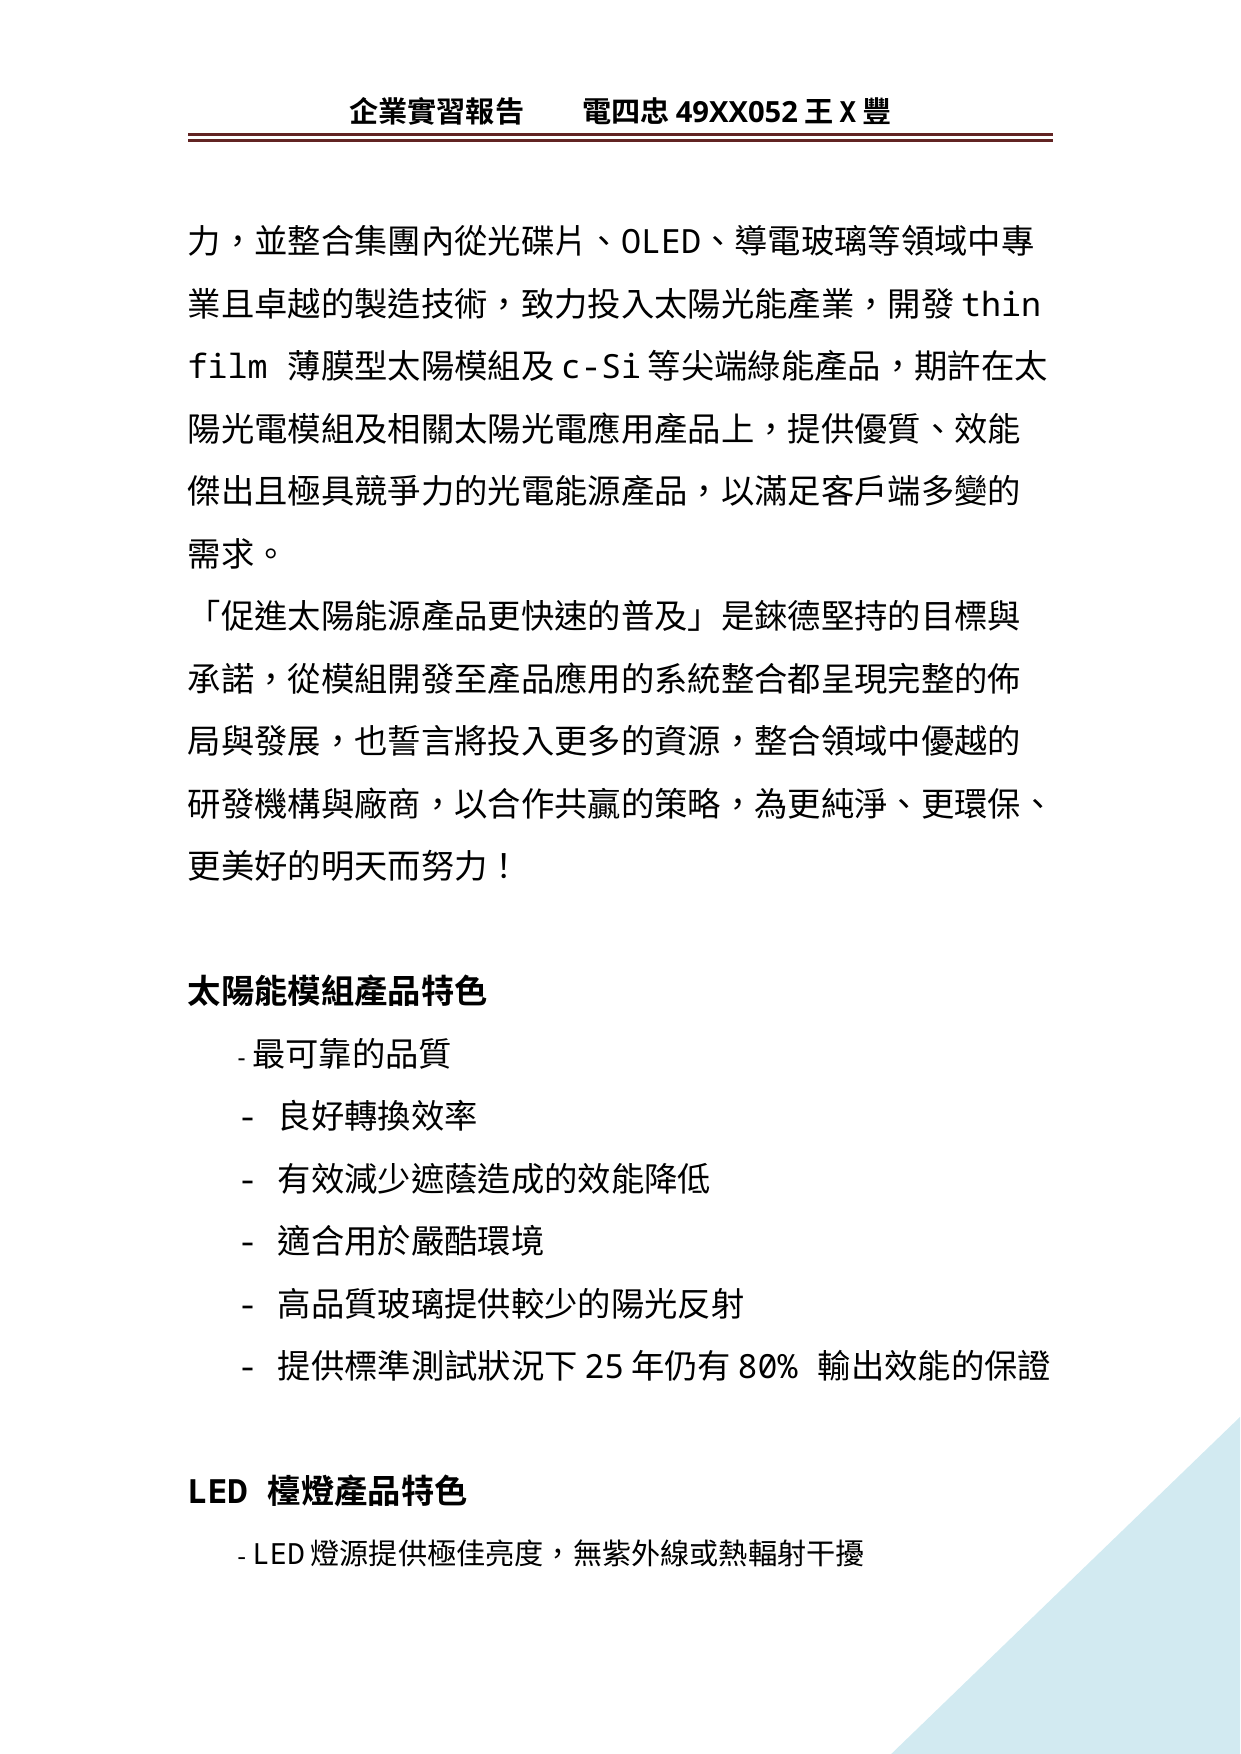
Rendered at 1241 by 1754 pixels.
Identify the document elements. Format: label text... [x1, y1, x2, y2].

text - 提供標準測試狀況下25年仍有80% 輸出效能的保證 [237, 1323, 1053, 1385]
text - 有效減少遮蔭造成的效能降低 [237, 1135, 1053, 1198]
text - 適合用於嚴酷環境 [237, 1198, 1053, 1260]
text LED 檯燈產品特色 [187, 1448, 1053, 1510]
text - 最可靠的品質 [237, 1010, 1053, 1073]
text 太陽能模組產品特色 [187, 948, 1053, 1010]
text 「促進太陽能源產品更快速的普及」是錸德堅持的目標與承諾，從模組開發至產品應用的系統整合都呈現完整的佈局與發展，也誓言將投入更多的資源，整合領域中優越的研發機構與廠商，以合作共贏的策略，為更純淨、更環保、更美好的明天而努力！ [187, 573, 1053, 885]
text - 高品質玻璃提供較少的陽光反射 [237, 1260, 1053, 1323]
text 力，並整合集團內從光碟片、OLED、導電玻璃等領域中專業且卓越的製造技術，致力投入太陽光能產業，開發thin film 薄膜型太陽模組及c-Si等尖端綠能產品，期許在太陽光電模組及相關太陽光電應用產品上，提供優質、效能傑出且極具競爭力的光電能源產品，以滿足客戶端多變的需求。 [187, 198, 1053, 573]
text - 良好轉換效率 [237, 1073, 1053, 1135]
text - LED燈源提供極佳亮度，無紫外線或熱輻射干擾 [237, 1510, 1053, 1573]
